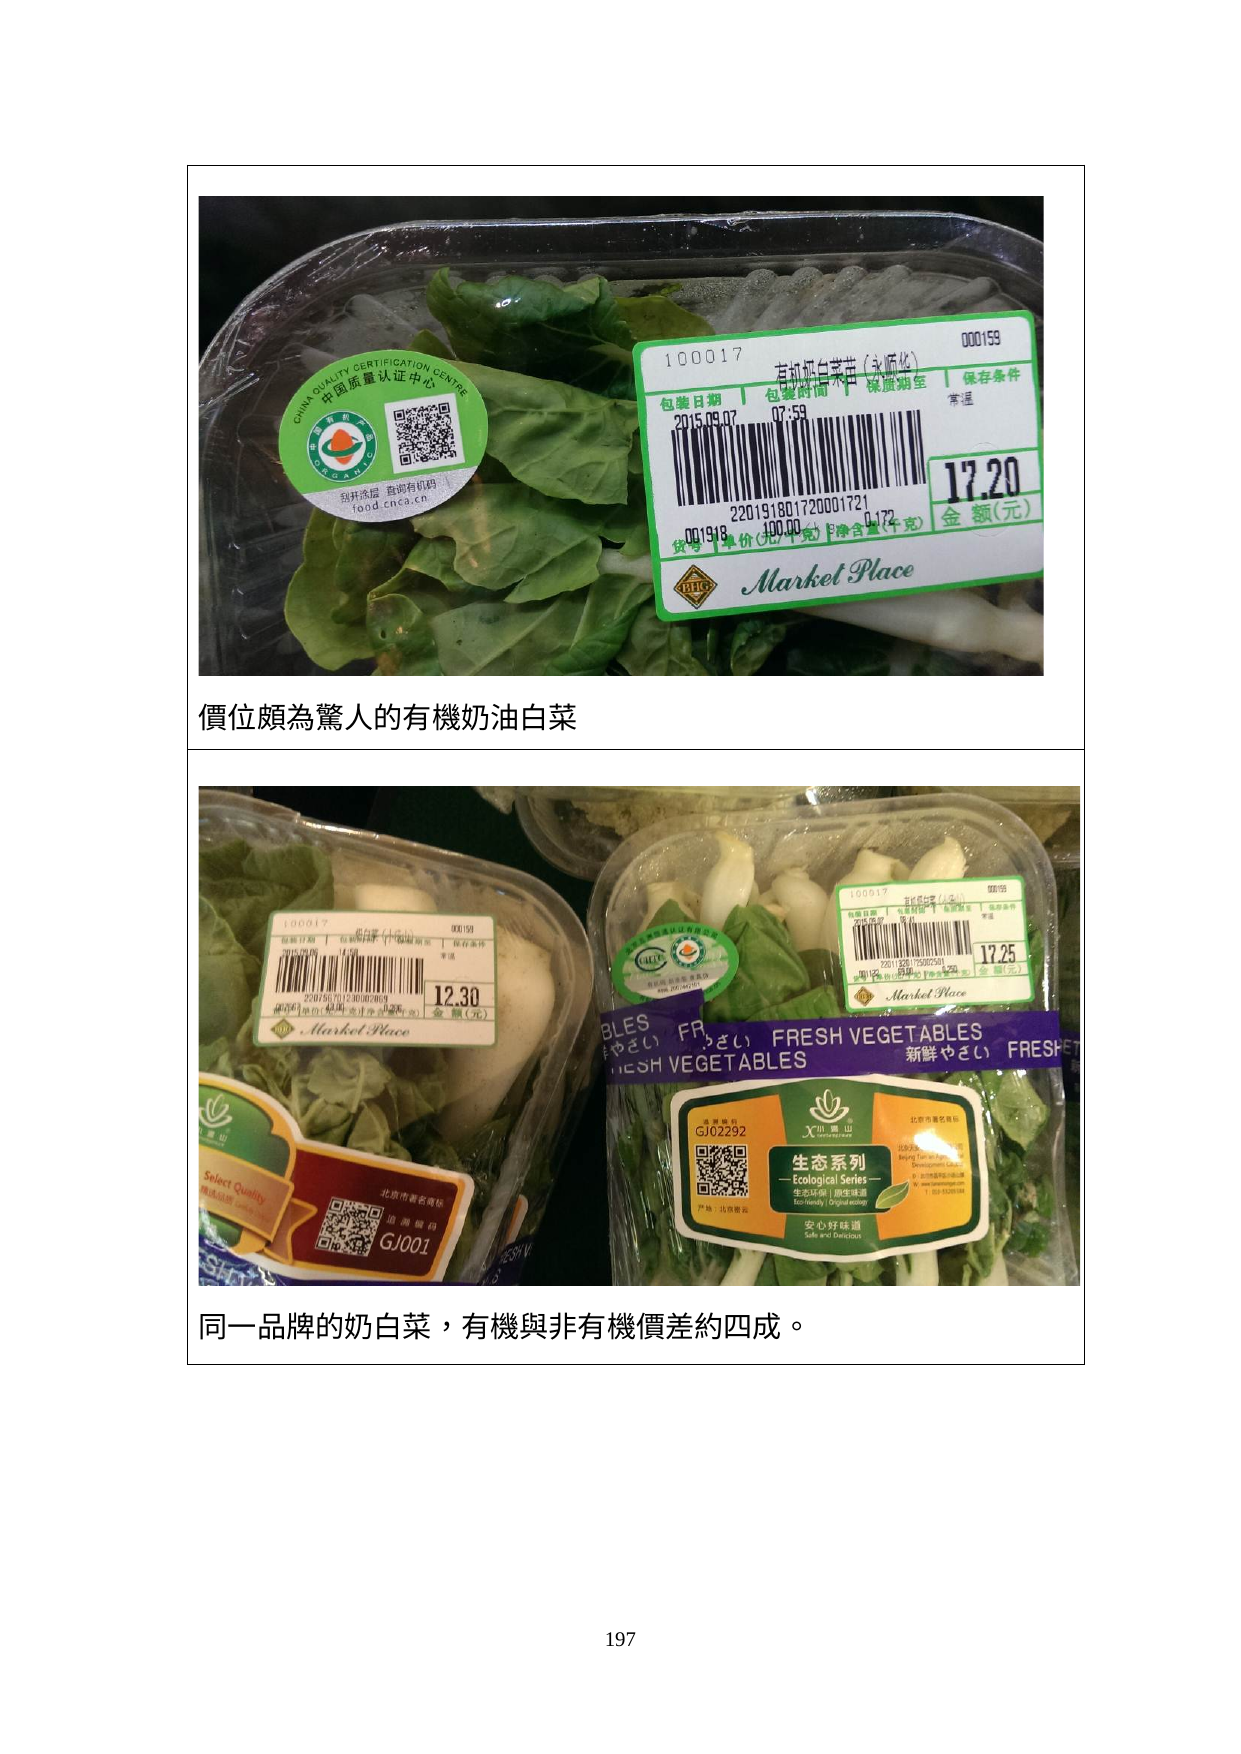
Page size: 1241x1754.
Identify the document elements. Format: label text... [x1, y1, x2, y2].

picture [198, 786, 1081, 1286]
table_cell 同一品牌的奶白菜，有機與非有機價差約四成。 [188, 750, 1084, 1364]
table_cell 價位頗為驚人的有機奶油白菜 [188, 166, 1084, 749]
picture [198, 196, 1044, 676]
